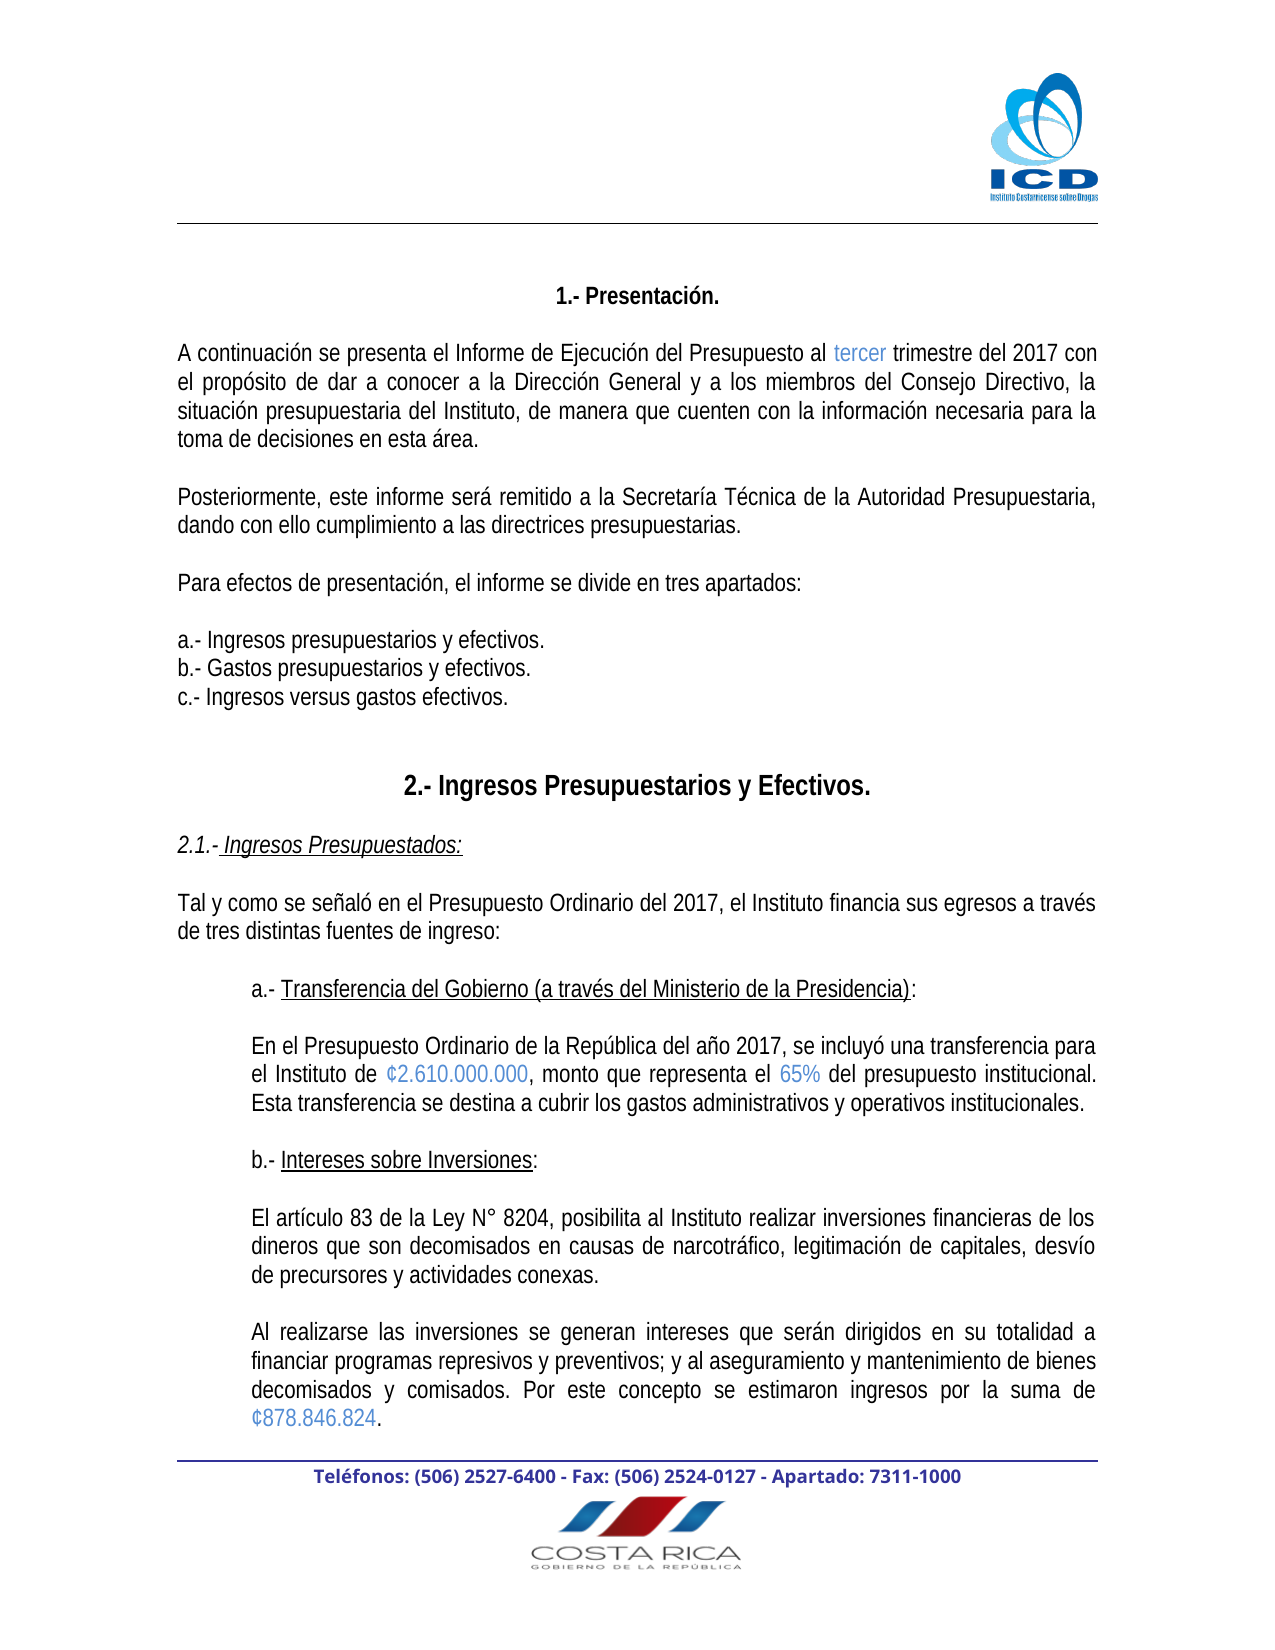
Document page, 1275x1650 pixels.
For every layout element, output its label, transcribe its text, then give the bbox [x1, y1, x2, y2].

text 2.1.- Ingresos Presupuestados: [177, 830, 1098, 859]
text El artículo 83 de la Ley N° 8204, posibilita al Instituto realizar inversiones financieras de los dineros que son decomisados en causas de narcotráfico, legitimación de capitales, desvío de precursores y actividades conexas. [251, 1203, 1098, 1289]
text Para efectos de presentación, el informe se divide en tres apartados: [177, 567, 1098, 596]
text a.- Ingresos presupuestarios y efectivos. [177, 625, 1098, 653]
text a.- Transferencia del Gobierno (a través del Ministerio de la Presidencia): [251, 973, 1098, 1002]
text A continuación se presenta el Informe de Ejecución del Presupuesto al tercer trimestre del 2017 con el propósito de dar a conocer a la Dirección General y a los miembros del Consejo Directivo, la situación presupuestaria del Instituto, de manera que cuenten con la información necesaria para la toma de decisiones en esta área. [177, 338, 1098, 453]
text b.- Intereses sobre Inversiones: [251, 1145, 1098, 1174]
text En el Presupuesto Ordinario de la República del año 2017, se incluyó una transferencia para el Instituto de ¢2.610.000.000, monto que representa el 65% del presupuesto institucional. Esta transferencia se destina a cubrir los gastos administrativos y operativos institucionales. [251, 1031, 1098, 1117]
text Tal y como se señaló en el Presupuesto Ordinario del 2017, el Instituto financia sus egresos a través de tres distintas fuentes de ingreso: [177, 888, 1098, 945]
text Al realizarse las inversiones se generan intereses que serán dirigidos en su totalidad a financiar programas represivos y preventivos; y al aseguramiento y mantenimiento de bienes decomisados y comisados. Por este concepto se estimaron ingresos por la suma de ¢878.846.824. [251, 1317, 1098, 1432]
text 1.- Presentación. [177, 281, 1098, 310]
text Posteriormente, este informe será remitido a la Secretaría Técnica de la Autoridad Presupuestaria, dando con ello cumplimiento a las directrices presupuestarias. [177, 482, 1098, 539]
text 2.- Ingresos Presupuestarios y Efectivos. [177, 768, 1098, 802]
text c.- Ingresos versus gastos efectivos. [177, 682, 1098, 711]
text b.- Gastos presupuestarios y efectivos. [177, 653, 1098, 682]
